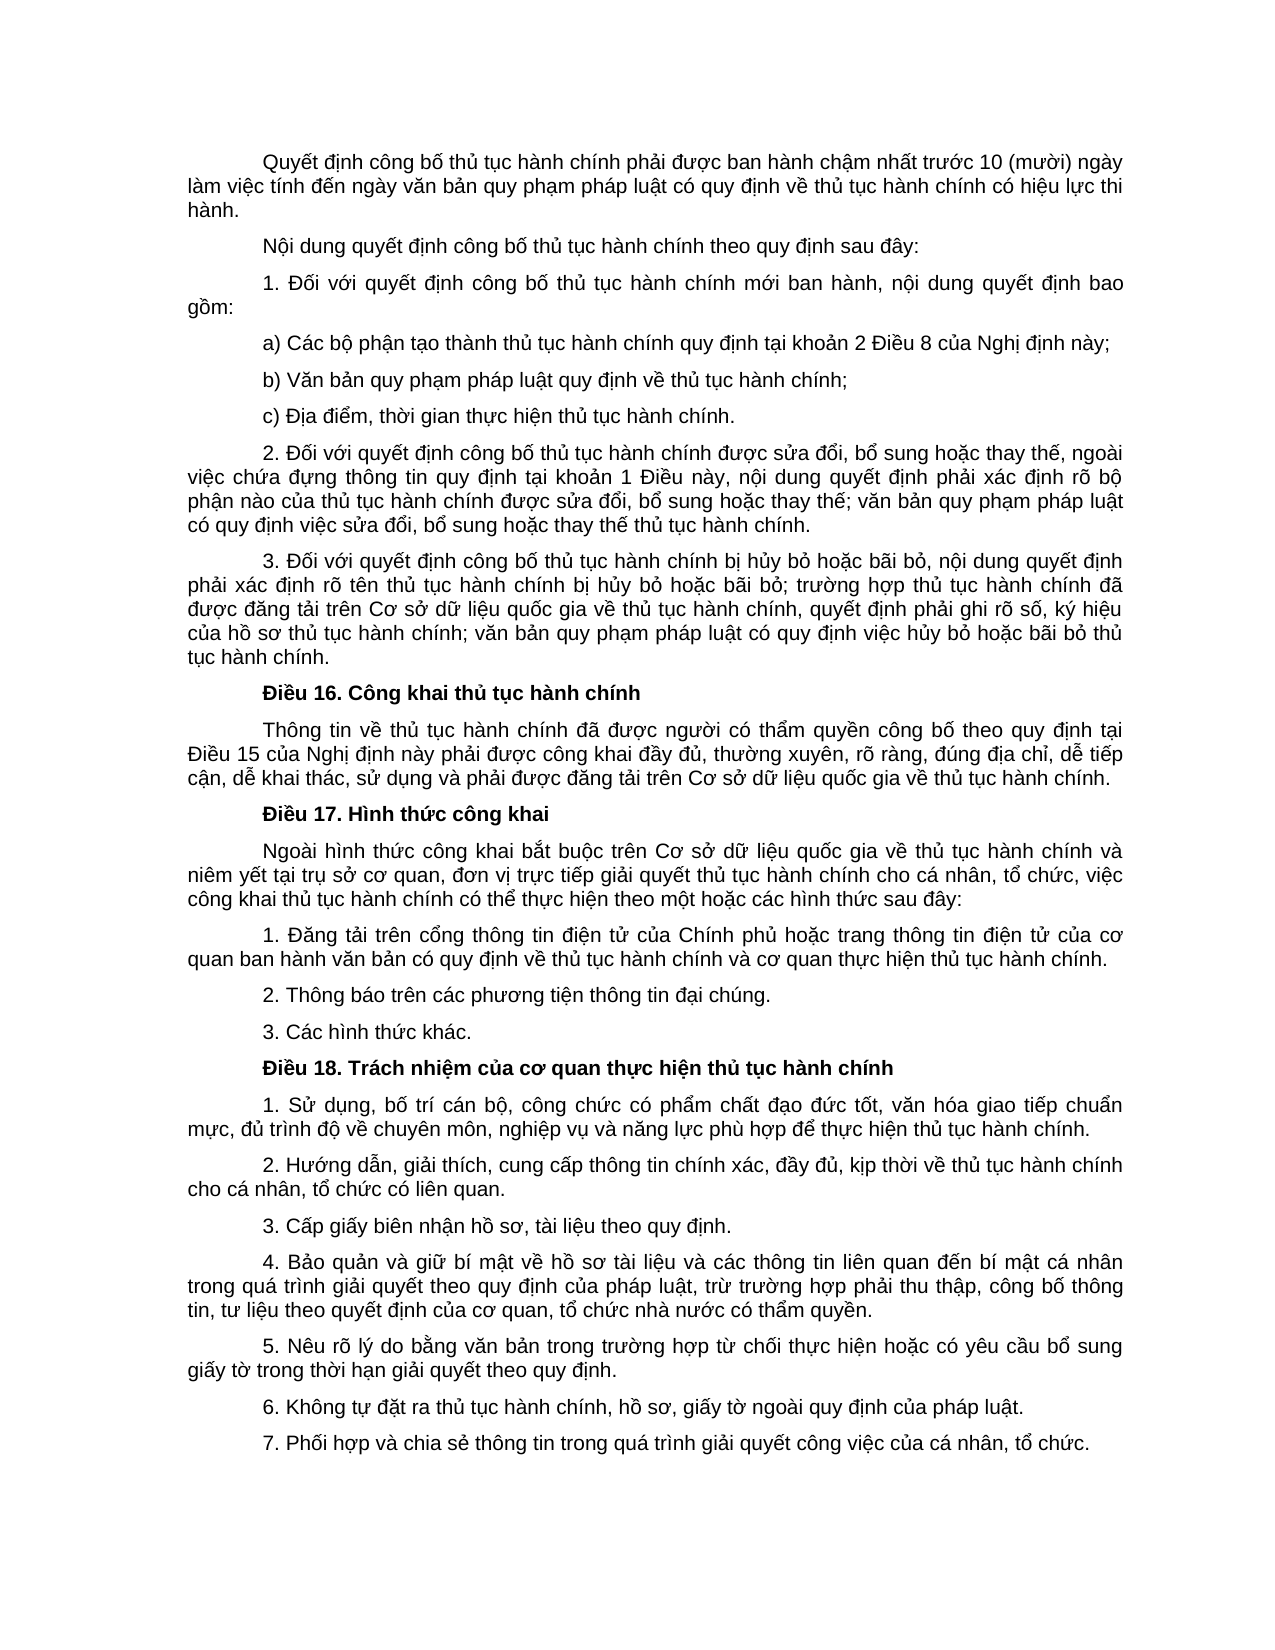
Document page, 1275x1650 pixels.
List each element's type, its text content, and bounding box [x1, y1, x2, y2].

text 2. Hướng dẫn, giải thích, cung cấp thông tin chính xác, đầy đủ, kịp thời về thủ tục hành chính cho cá nhân, tổ chức có liên quan. [187, 1153, 1125, 1201]
text 4. Bảo quản và giữ bí mật về hồ sơ tài liệu và các thông tin liên quan đến bí mật cá nhân trong quá trình giải quyết theo quy định của pháp luật, trừ trường hợp phải thu thập, công bố thông tin, tư liệu theo quyết định của cơ quan, tổ chức nhà nước có thẩm quyền. [187, 1250, 1125, 1322]
text 5. Nêu rõ lý do bằng văn bản trong trường hợp từ chối thực hiện hoặc có yêu cầu bổ sung giấy tờ trong thời hạn giải quyết theo quy định. [187, 1334, 1125, 1382]
text c) Địa điểm, thời gian thực hiện thủ tục hành chính. [187, 404, 1125, 428]
text Thông tin về thủ tục hành chính đã được người có thẩm quyền công bố theo quy định tại Điều 15 của Nghị định này phải được công khai đầy đủ, thường xuyên, rõ ràng, đúng địa chỉ, dễ tiếp cận, dễ khai thác, sử dụng và phải được đăng tải trên Cơ sở dữ liệu quốc gia về thủ tục hành chính. [187, 718, 1125, 789]
text 1. Đối với quyết định công bố thủ tục hành chính mới ban hành, nội dung quyết định bao gồm: [187, 271, 1125, 319]
text Điều 17. Hình thức công khai [187, 802, 1125, 826]
text Quyết định công bố thủ tục hành chính phải được ban hành chậm nhất trước 10 (mười) ngày làm việc tính đến ngày văn bản quy phạm pháp luật có quy định về thủ tục hành chính có hiệu lực thi hành. [187, 150, 1125, 222]
text a) Các bộ phận tạo thành thủ tục hành chính quy định tại khoản 2 Điều 8 của Nghị định này; [187, 331, 1125, 355]
text Điều 18. Trách nhiệm của cơ quan thực hiện thủ tục hành chính [187, 1056, 1125, 1080]
text 2. Thông báo trên các phương tiện thông tin đại chúng. [187, 983, 1125, 1007]
text 1. Sử dụng, bố trí cán bộ, công chức có phẩm chất đạo đức tốt, văn hóa giao tiếp chuẩn mực, đủ trình độ về chuyên môn, nghiệp vụ và năng lực phù hợp để thực hiện thủ tục hành chính. [187, 1093, 1125, 1141]
text b) Văn bản quy phạm pháp luật quy định về thủ tục hành chính; [187, 368, 1125, 392]
text 1. Đăng tải trên cổng thông tin điện tử của Chính phủ hoặc trang thông tin điện tử của cơ quan ban hành văn bản có quy định về thủ tục hành chính và cơ quan thực hiện thủ tục hành chính. [187, 923, 1125, 971]
text 3. Cấp giấy biên nhận hồ sơ, tài liệu theo quy định. [187, 1213, 1125, 1237]
text 3. Các hình thức khác. [187, 1020, 1125, 1044]
text Ngoài hình thức công khai bắt buộc trên Cơ sở dữ liệu quốc gia về thủ tục hành chính và niêm yết tại trụ sở cơ quan, đơn vị trực tiếp giải quyết thủ tục hành chính cho cá nhân, tổ chức, việc công khai thủ tục hành chính có thể thực hiện theo một hoặc các hình thức sau đây: [187, 838, 1125, 910]
text 3. Đối với quyết định công bố thủ tục hành chính bị hủy bỏ hoặc bãi bỏ, nội dung quyết định phải xác định rõ tên thủ tục hành chính bị hủy bỏ hoặc bãi bỏ; trường hợp thủ tục hành chính đã được đăng tải trên Cơ sở dữ liệu quốc gia về thủ tục hành chính, quyết định phải ghi rõ số, ký hiệu của hồ sơ thủ tục hành chính; văn bản quy phạm pháp luật có quy định việc hủy bỏ hoặc bãi bỏ thủ tục hành chính. [187, 549, 1125, 669]
text Nội dung quyết định công bố thủ tục hành chính theo quy định sau đây: [187, 234, 1125, 258]
text 2. Đối với quyết định công bố thủ tục hành chính được sửa đổi, bổ sung hoặc thay thế, ngoài việc chứa đựng thông tin quy định tại khoản 1 Điều này, nội dung quyết định phải xác định rõ bộ phận nào của thủ tục hành chính được sửa đổi, bổ sung hoặc thay thế; văn bản quy phạm pháp luật có quy định việc sửa đổi, bổ sung hoặc thay thế thủ tục hành chính. [187, 441, 1125, 536]
text 7. Phối hợp và chia sẻ thông tin trong quá trình giải quyết công việc của cá nhân, tổ chức. [187, 1431, 1125, 1455]
text Điều 16. Công khai thủ tục hành chính [187, 681, 1125, 705]
text 6. Không tự đặt ra thủ tục hành chính, hồ sơ, giấy tờ ngoài quy định của pháp luật. [187, 1395, 1125, 1419]
